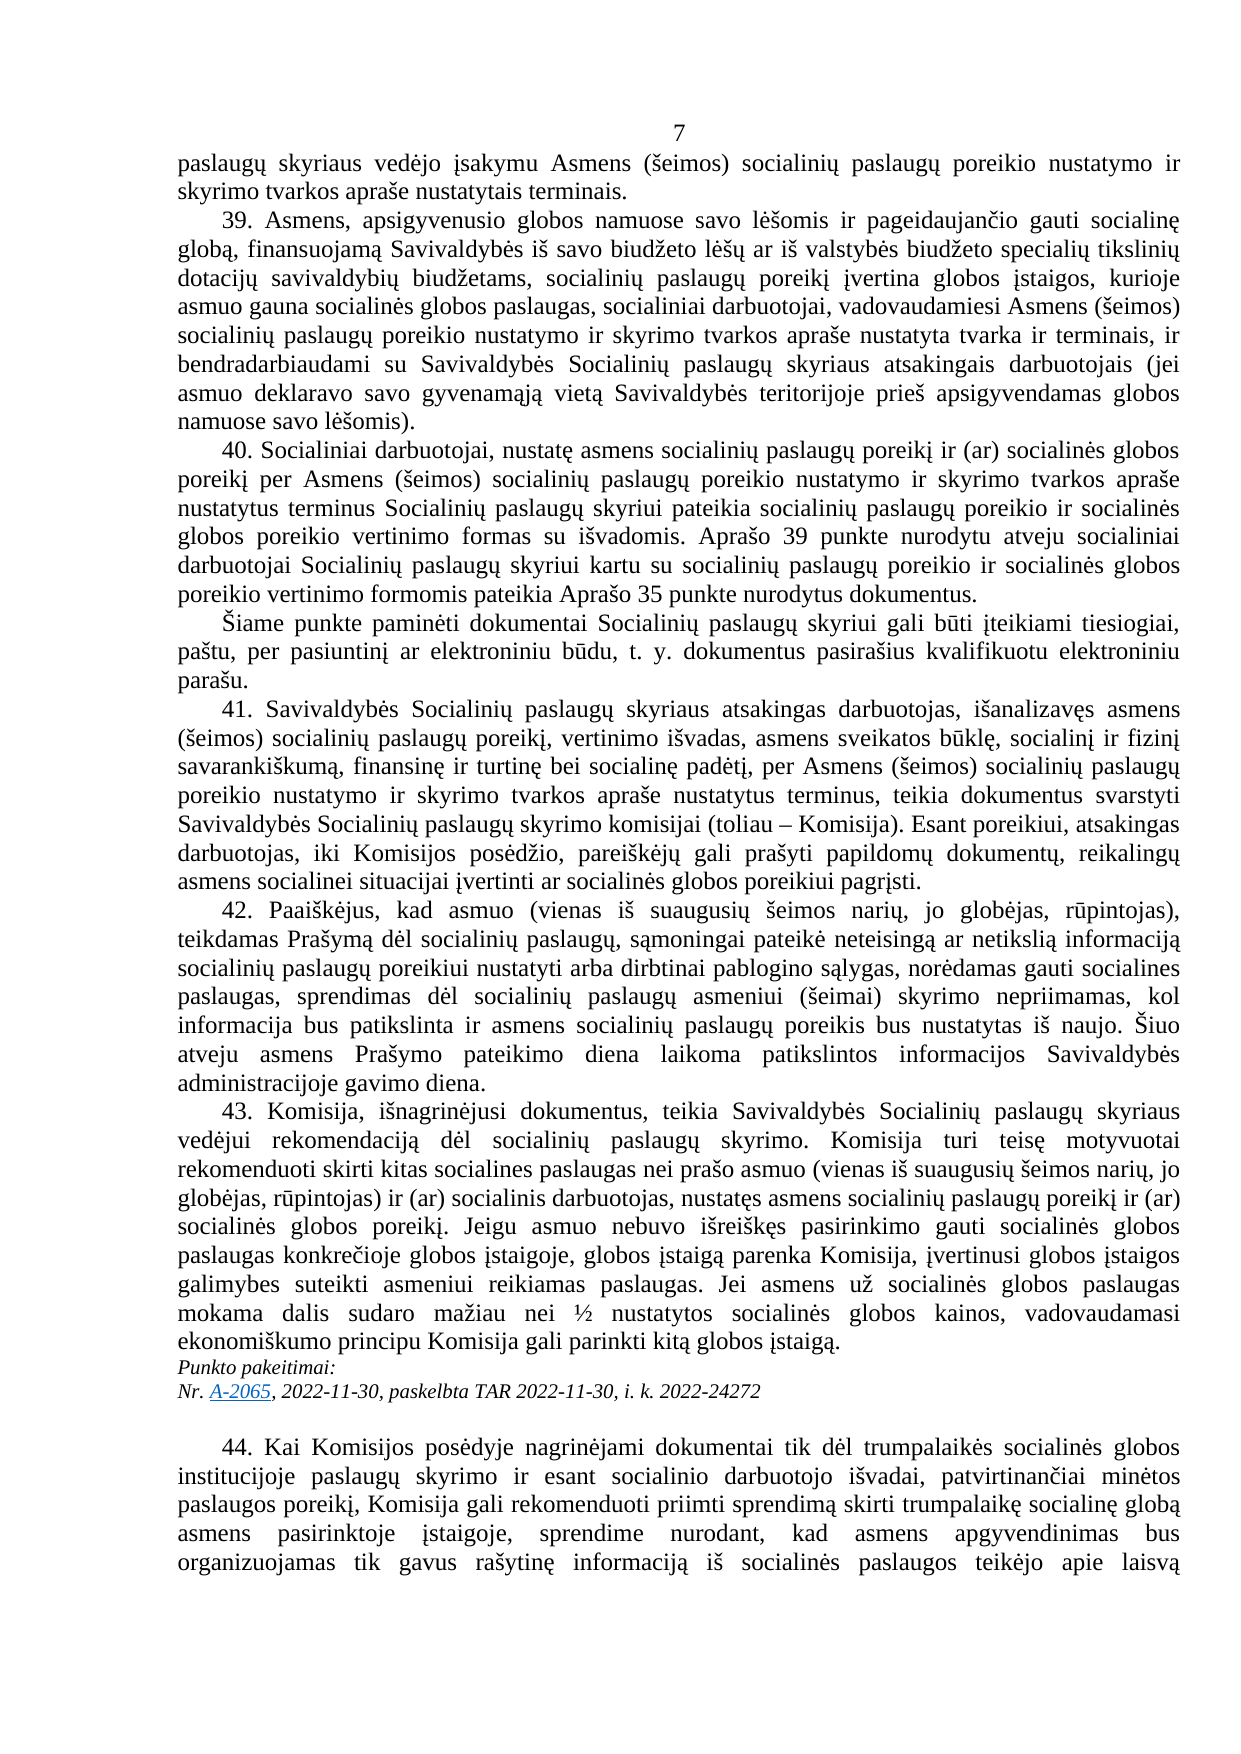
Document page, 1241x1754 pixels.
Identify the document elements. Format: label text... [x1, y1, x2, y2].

text Nr. A-2065, 2022-11-30, paskelbta TAR 2022-11-30, i. k. 2022-24272 [177, 1379, 1181, 1403]
text 44. Kai Komisijos posėdyje nagrinėjami dokumentai tik dėl trumpalaikės socialinės globos institucijoje paslaugų skyrimo ir esant socialinio darbuotojo išvadai, patvirtinančiai minėtos paslaugos poreikį, Komisija gali rekomenduoti priimti sprendimą skirti trumpalaikę socialinę globą asmens pasirinktoje įstaigoje, sprendime nurodant, kad asmens apgyvendinimas bus organizuojamas tik gavus rašytinę informaciją iš socialinės paslaugos teikėjo apie laisvą [177, 1432, 1181, 1576]
text 40. Socialiniai darbuotojai, nustatę asmens socialinių paslaugų poreikį ir (ar) socialinės globos poreikį per Asmens (šeimos) socialinių paslaugų poreikio nustatymo ir skyrimo tvarkos apraše nustatytus terminus Socialinių paslaugų skyriui pateikia socialinių paslaugų poreikio ir socialinės globos poreikio vertinimo formas su išvadomis. Aprašo 39 punkte nurodytu atveju socialiniai darbuotojai Socialinių paslaugų skyriui kartu su socialinių paslaugų poreikio ir socialinės globos poreikio vertinimo formomis pateikia Aprašo 35 punkte nurodytus dokumentus. [177, 435, 1181, 608]
text 41. Savivaldybės Socialinių paslaugų skyriaus atsakingas darbuotojas, išanalizavęs asmens (šeimos) socialinių paslaugų poreikį, vertinimo išvadas, asmens sveikatos būklę, socialinį ir fizinį savarankiškumą, finansinę ir turtinę bei socialinę padėtį, per Asmens (šeimos) socialinių paslaugų poreikio nustatymo ir skyrimo tvarkos apraše nustatytus terminus, teikia dokumentus svarstyti Savivaldybės Socialinių paslaugų skyrimo komisijai (toliau – Komisija). Esant poreikiui, atsakingas darbuotojas, iki Komisijos posėdžio, pareiškėjų gali prašyti papildomų dokumentų, reikalingų asmens socialinei situacijai įvertinti ar socialinės globos poreikiui pagrįsti. [177, 694, 1181, 895]
text Punkto pakeitimai: [177, 1355, 1181, 1379]
text paslaugų skyriaus vedėjo įsakymu Asmens (šeimos) socialinių paslaugų poreikio nustatymo ir skyrimo tvarkos apraše nustatytais terminais. [177, 148, 1181, 205]
text 42. Paaiškėjus, kad asmuo (vienas iš suaugusių šeimos narių, jo globėjas, rūpintojas), teikdamas Prašymą dėl socialinių paslaugų, sąmoningai pateikė neteisingą ar netikslią informaciją socialinių paslaugų poreikiui nustatyti arba dirbtinai pablogino sąlygas, norėdamas gauti socialines paslaugas, sprendimas dėl socialinių paslaugų asmeniui (šeimai) skyrimo nepriimamas, kol informacija bus patikslinta ir asmens socialinių paslaugų poreikis bus nustatytas iš naujo. Šiuo atveju asmens Prašymo pateikimo diena laikoma patikslintos informacijos Savivaldybės administracijoje gavimo diena. [177, 895, 1181, 1096]
text 43. Komisija, išnagrinėjusi dokumentus, teikia Savivaldybės Socialinių paslaugų skyriaus vedėjui rekomendaciją dėl socialinių paslaugų skyrimo. Komisija turi teisę motyvuotai rekomenduoti skirti kitas socialines paslaugas nei prašo asmuo (vienas iš suaugusių šeimos narių, jo globėjas, rūpintojas) ir (ar) socialinis darbuotojas, nustatęs asmens socialinių paslaugų poreikį ir (ar) socialinės globos poreikį. Jeigu asmuo nebuvo išreiškęs pasirinkimo gauti socialinės globos paslaugas konkrečioje globos įstaigoje, globos įstaigą parenka Komisija, įvertinusi globos įstaigos galimybes suteikti asmeniui reikiamas paslaugas. Jei asmens už socialinės globos paslaugas mokama dalis sudaro mažiau nei ½ nustatytos socialinės globos kainos, vadovaudamasi ekonomiškumo principu Komisija gali parinkti kitą globos įstaigą. [177, 1096, 1181, 1355]
text Šiame punkte paminėti dokumentai Socialinių paslaugų skyriui gali būti įteikiami tiesiogiai, paštu, per pasiuntinį ar elektroniniu būdu, t. y. dokumentus pasirašius kvalifikuotu elektroniniu parašu. [177, 608, 1181, 694]
text 39. Asmens, apsigyvenusio globos namuose savo lėšomis ir pageidaujančio gauti socialinę globą, finansuojamą Savivaldybės iš savo biudžeto lėšų ar iš valstybės biudžeto specialių tikslinių dotacijų savivaldybių biudžetams, socialinių paslaugų poreikį įvertina globos įstaigos, kurioje asmuo gauna socialinės globos paslaugas, socialiniai darbuotojai, vadovaudamiesi Asmens (šeimos) socialinių paslaugų poreikio nustatymo ir skyrimo tvarkos apraše nustatyta tvarka ir terminais, ir bendradarbiaudami su Savivaldybės Socialinių paslaugų skyriaus atsakingais darbuotojais (jei asmuo deklaravo savo gyvenamąją vietą Savivaldybės teritorijoje prieš apsigyvendamas globos namuose savo lėšomis). [177, 205, 1181, 435]
